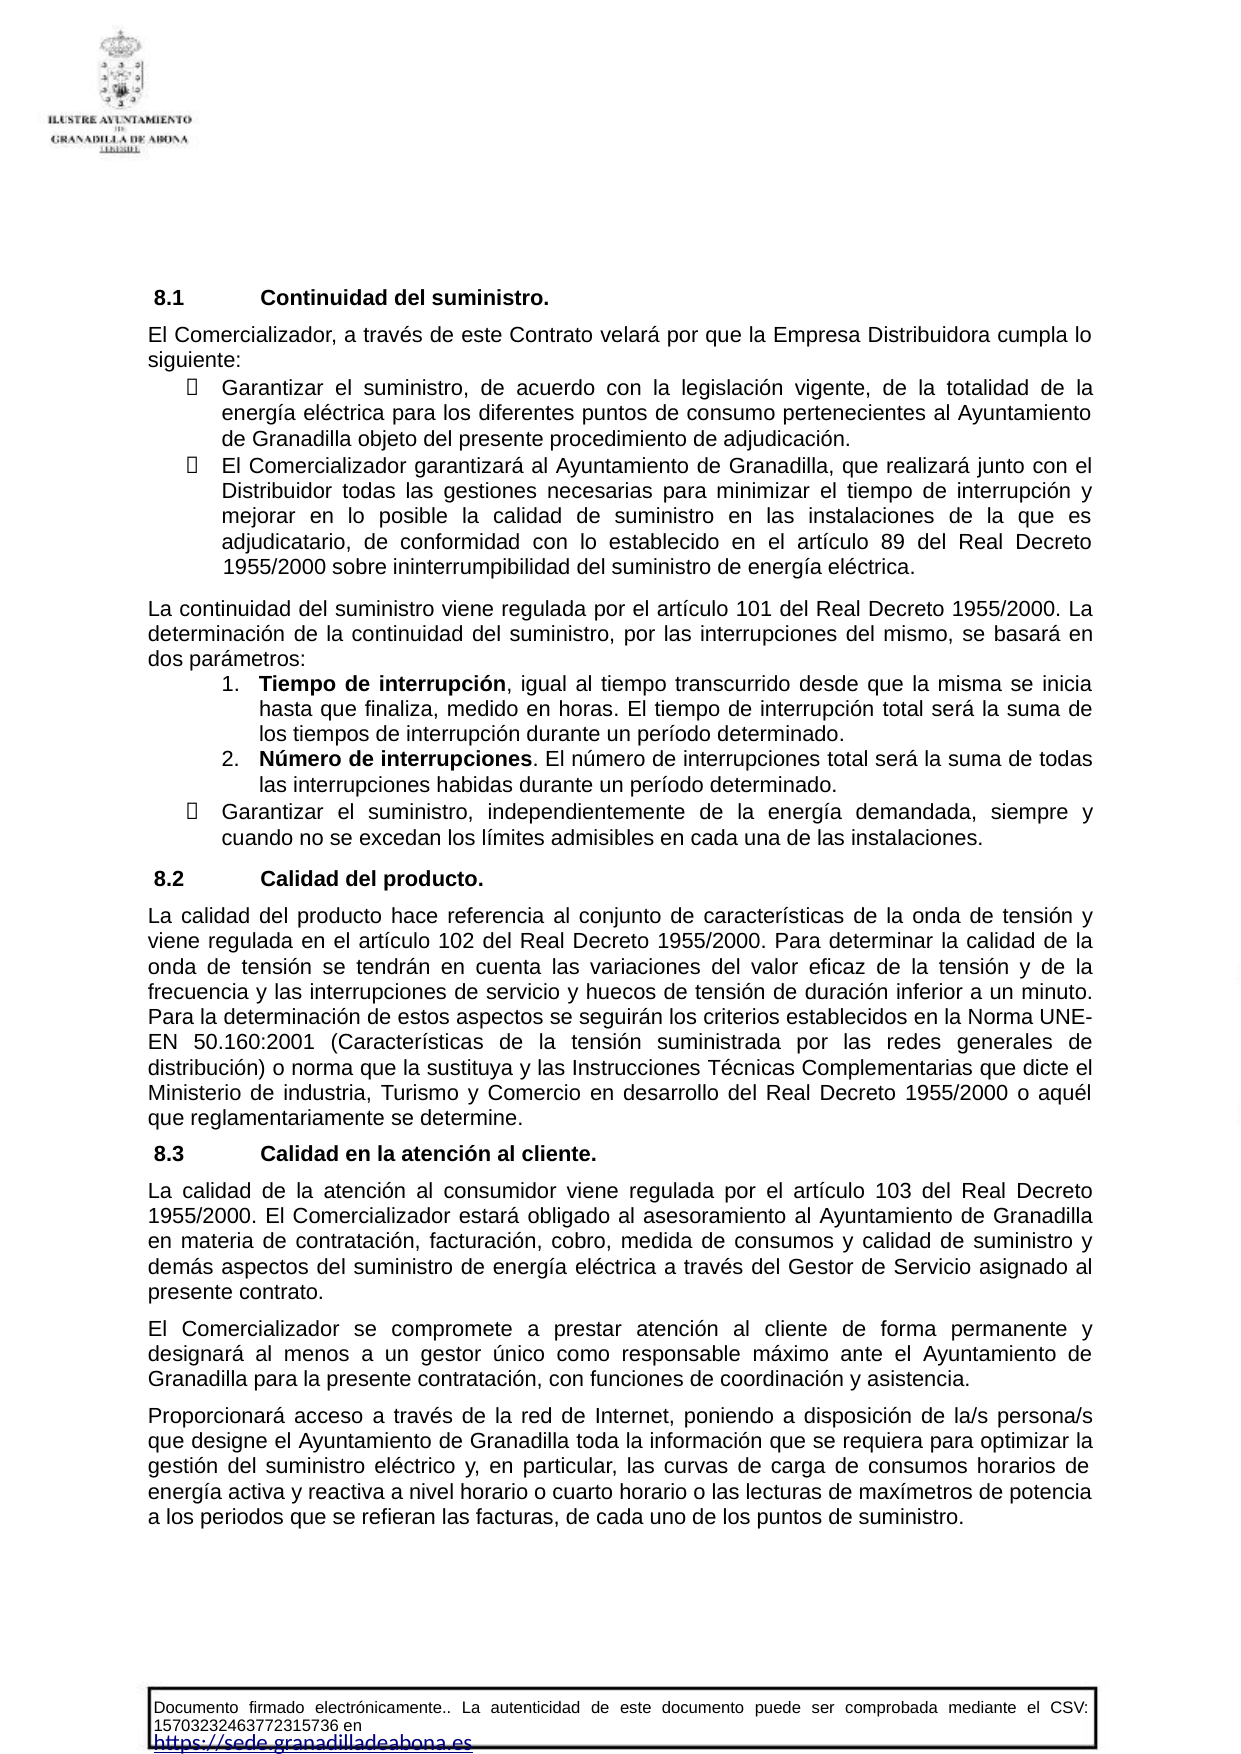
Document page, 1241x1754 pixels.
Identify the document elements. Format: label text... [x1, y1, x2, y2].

text frecuencia y las interrupciones de servicio y huecos de tensión de duración inferior a un minuto. [148, 980, 1117, 1004]
text Documento firmado electrónicamente.. La autenticidad de este documento puede ser comprobada mediante el CSV: [153, 1699, 1113, 1718]
text La calidad del producto hace referencia al conjunto de características de la onda de tensión y [148, 904, 1117, 928]
text los tiempos de interrupción durante un período determinado. [259, 722, 1117, 747]
text energía activa y reactiva a nivel horario o cuarto horario o las lecturas de maxímetros de potencia [148, 1479, 1117, 1504]
text en materia de contratación, facturación, cobro, medida de consumos y calidad de suministro y [148, 1229, 1117, 1254]
text  [185, 373, 221, 401]
text Garantizar el suministro, de acuerdo con la legislación vigente, de la totalidad de la [221, 376, 1118, 400]
text determinación de la continuidad del suministro, por las interrupciones del mismo, se basará en [148, 622, 1117, 646]
text 1955/2000 sobre ininterrumpibilidad del suministro de energía eléctrica. [223, 554, 941, 579]
text viene regulada en el artículo 102 del Real Decreto 1955/2000. Para determinar la calidad de la [148, 929, 1117, 954]
text demás aspectos del suministro de energía eléctrica a través del Gestor de Servicio asignado al [148, 1254, 1117, 1279]
text siguiente: [148, 348, 1117, 373]
text onda de tensión se tendrán en cuenta las variaciones del valor eficaz de la tensión y de la [148, 954, 1117, 979]
text La continuidad del suministro viene regulada por el artículo 101 del Real Decreto 1955/2000. La [148, 596, 1117, 621]
text 1 [148, 1204, 185, 1229]
text Distribuidor todas las gestiones necesarias para minimizar el tiempo de interrupción y [221, 479, 1118, 504]
text que reglamentariamente se determine. [148, 1106, 1117, 1130]
text Continuidad del suministro. [260, 285, 574, 310]
text mejorar en lo posible la calidad de suministro en las instalaciones de la que es [221, 504, 1118, 529]
text  [185, 451, 221, 479]
text El Comercializador garantizará al Ayuntamiento de Granadilla, que realizará junto con el [221, 454, 1118, 478]
text  [185, 797, 221, 825]
text cuando no se excedan los límites admisibles en cada una de las instalaciones. [221, 825, 1118, 850]
text presente contrato. [148, 1280, 1117, 1304]
text Granadilla para la presente contratación, con funciones de coordinación y asistencia. [148, 1367, 1117, 1392]
text Ministerio de industria, Turismo y Comercio en desarrollo del Real Decreto 1955/2000 o aquél [148, 1081, 1117, 1105]
text dos parámetros: [148, 647, 1117, 671]
text EN 50.160:2001 (Características de la tensión suministrada por las redes generales de [148, 1030, 1117, 1054]
text 1 [221, 672, 233, 696]
text a los periodos que se refieran las facturas, de cada uno de los puntos de suministro. [148, 1505, 1117, 1529]
text las interrupciones habidas durante un período determinado. [259, 772, 1118, 797]
text . Tiempo de interrupción, igual al tiempo transcurrido desde que la misma se inicia [233, 672, 1117, 696]
text Calidad en la atención al cliente. [260, 1142, 622, 1167]
text Para la determinación de estos aspectos se seguirán los criterios establecidos en la Norma UNE- [148, 1005, 1117, 1029]
text gestión del suministro eléctrico y, en particular, las curvas de carga de consumos horarios de [148, 1454, 1117, 1479]
text designará al menos a un gestor único como responsable máximo ante el Ayuntamiento de [148, 1342, 1117, 1366]
text El Comercializador, a través de este Contrato velará por que la Empresa Distribuidora cumpla lo [148, 323, 1117, 348]
text 8.1 [154, 285, 190, 310]
text energía eléctrica para los diferentes puntos de consumo pertenecientes al Ayuntamiento [221, 401, 1118, 426]
text adjudicatario, de conformidad con lo establecido en el artículo 89 del Real Decreto [221, 529, 1118, 554]
text que designe el Ayuntamiento de Granadilla toda la información que se requiera para optimizar la [148, 1429, 1117, 1453]
text 2. Número de interrupciones. El número de interrupciones total será la suma de todas [221, 747, 1118, 772]
text de Granadilla objeto del presente procedimiento de adjudicación. [221, 426, 1118, 451]
text Calidad del producto. [260, 867, 509, 892]
text distribución) o norma que la sustituya y las Instrucciones Técnicas Complementarias que dicte el [148, 1055, 1117, 1080]
text 8.3 [154, 1142, 190, 1167]
text La calidad de la atención al consumidor viene regulada por el artículo 103 del Real Decreto [148, 1179, 1117, 1203]
text Garantizar el suministro, independientemente de la energía demandada, siempre y [221, 800, 1118, 824]
text hasta que finaliza, medido en horas. El tiempo de interrupción total será la suma de [259, 697, 1117, 722]
text 15703232463772315736 en https://sede.granadilladeabona.es [153, 1717, 642, 1754]
text 8.2 [154, 867, 190, 892]
text 955/2000. El Comercializador estará obligado al asesoramiento al Ayuntamiento de Granadilla [185, 1204, 1117, 1229]
text Proporcionará acceso a través de la red de Internet, poniendo a disposición de la/s persona/s [148, 1404, 1117, 1428]
text El Comercializador se compromete a prestar atención al cliente de forma permanente y [148, 1317, 1117, 1341]
